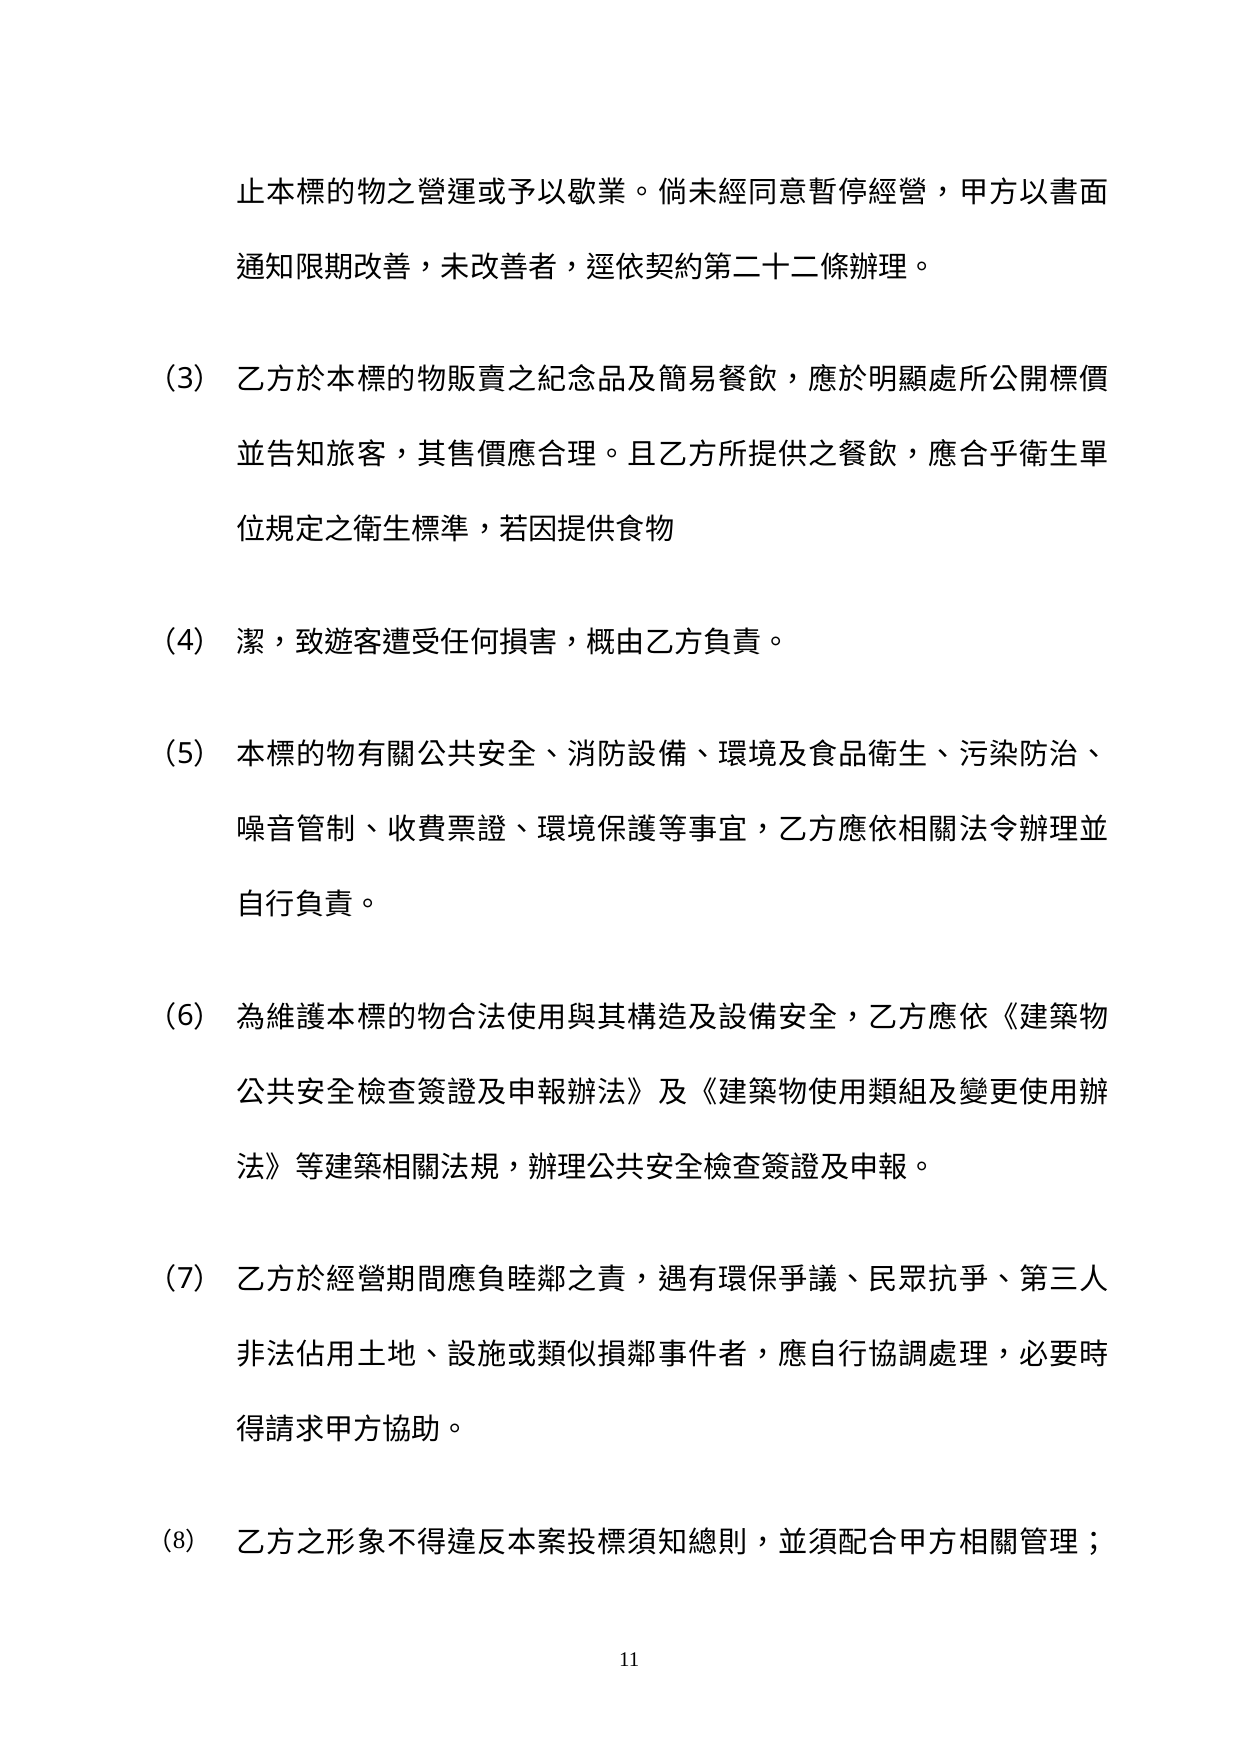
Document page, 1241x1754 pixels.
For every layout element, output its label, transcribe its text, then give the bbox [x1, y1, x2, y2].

list 乙方之形象不得違反本案投標須知總則，並須配合甲方相關管理； [148, 1496, 1110, 1571]
list 本標的物有關公共安全、消防設備、環境及食品衛生、污染防治、噪音管制、收費票證、環境保護等事宜，乙方應依相關法令辦理並自行負責。 [148, 708, 1110, 933]
list 止本標的物之營運或予以歇業。倘未經同意暫停經營，甲方以書面通知限期改善，未改善者，逕依契約第二十二條辦理。 [148, 146, 1110, 296]
list 乙方於本標的物販賣之紀念品及簡易餐飲，應於明顯處所公開標價並告知旅客，其售價應合理。且乙方所提供之餐飲，應合乎衛生單位規定之衛生標準，若因提供食物 [148, 333, 1110, 558]
list 潔，致遊客遭受任何損害，概由乙方負責。 [148, 596, 1110, 671]
list 乙方於經營期間應負睦鄰之責，遇有環保爭議、民眾抗爭、第三人非法佔用土地、設施或類似損鄰事件者，應自行協調處理，必要時得請求甲方協助。 [148, 1233, 1110, 1458]
list 為維護本標的物合法使用與其構造及設備安全，乙方應依《建築物公共安全檢查簽證及申報辦法》及《建築物使用類組及變更使用辦法》等建築相關法規，辦理公共安全檢查簽證及申報。 [148, 971, 1110, 1196]
